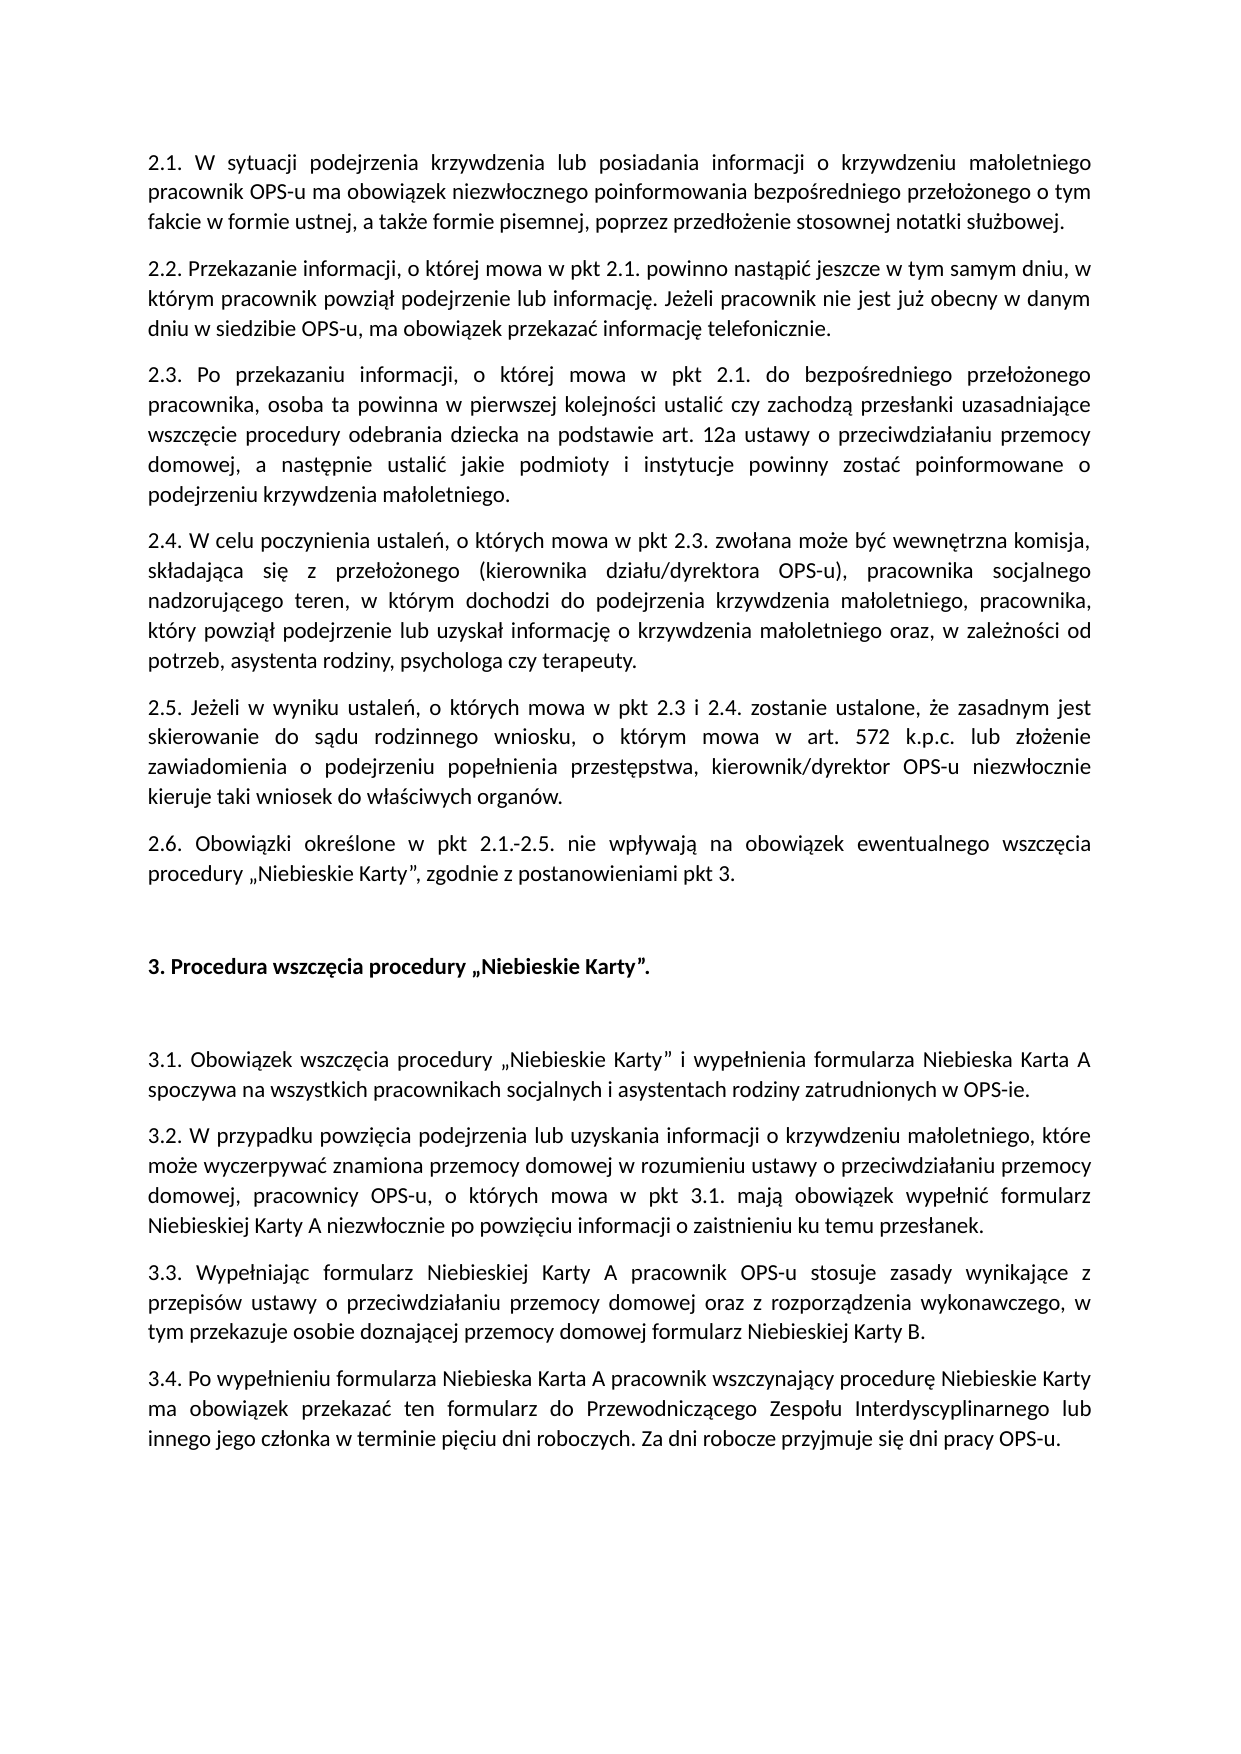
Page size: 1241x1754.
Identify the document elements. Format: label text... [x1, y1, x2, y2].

text 2.5. Jeżeli w wyniku ustaleń, o których mowa w pkt 2.3 i 2.4. zostanie ustalone, że zasadnym jest skierowanie do sądu rodzinnego wniosku, o którym mowa w art. 572 k.p.c. lub złożenie zawiadomienia o podejrzeniu popełnienia przestępstwa, kierownik/dyrektor OPS-u niezwłocznie kieruje taki wniosek do właściwych organów. [148, 693, 1093, 810]
text 2.4. W celu poczynienia ustaleń, o których mowa w pkt 2.3. zwołana może być wewnętrzna komisja, składająca się z przełożonego (kierownika działu/dyrektora OPS-u), pracownika socjalnego nadzorującego teren, w którym dochodzi do podejrzenia krzywdzenia małoletniego, pracownika, który powziął podejrzenie lub uzyskał informację o krzywdzenia małoletniego oraz, w zależności od potrzeb, asystenta rodziny, psychologa czy terapeuty. [148, 526, 1093, 674]
text 3.1. Obowiązek wszczęcia procedury „Niebieskie Karty” i wypełnienia formularza Niebieska Karta A spoczywa na wszystkich pracownikach socjalnych i asystentach rodziny zatrudnionych w OPS-ie. [148, 1045, 1093, 1103]
text 3.2. W przypadku powzięcia podejrzenia lub uzyskania informacji o krzywdzeniu małoletniego, które może wyczerpywać znamiona przemocy domowej w rozumieniu ustawy o przeciwdziałaniu przemocy domowej, pracownicy OPS-u, o których mowa w pkt 3.1. mają obowiązek wypełnić formularz Niebieskiej Karty A niezwłocznie po powzięciu informacji o zaistnieniu ku temu przesłanek. [148, 1121, 1093, 1239]
text 2.2. Przekazanie informacji, o której mowa w pkt 2.1. powinno nastąpić jeszcze w tym samym dniu, w którym pracownik powziął podejrzenie lub informację. Jeżeli pracownik nie jest już obecny w danym dniu w siedzibie OPS-u, ma obowiązek przekazać informację telefonicznie. [148, 254, 1093, 342]
text 3.3. Wypełniając formularz Niebieskiej Karty A pracownik OPS-u stosuje zasady wynikające z przepisów ustawy o przeciwdziałaniu przemocy domowej oraz z rozporządzenia wykonawczego, w tym przekazuje osobie doznającej przemocy domowej formularz Niebieskiej Karty B. [148, 1258, 1093, 1346]
text 2.6. Obowiązki określone w pkt 2.1.-2.5. nie wpływają na obowiązek ewentualnego wszczęcia procedury „Niebieskie Karty”, zgodnie z postanowieniami pkt 3. [148, 829, 1093, 887]
text 3.4. Po wypełnieniu formularza Niebieska Karta A pracownik wszczynający procedurę Niebieskie Karty ma obowiązek przekazać ten formularz do Przewodniczącego Zespołu Interdyscyplinarnego lub innego jego członka w terminie pięciu dni roboczych. Za dni robocze przyjmuje się dni pracy OPS-u. [148, 1364, 1093, 1452]
text 2.1. W sytuacji podejrzenia krzywdzenia lub posiadania informacji o krzywdzeniu małoletniego pracownik OPS-u ma obowiązek niezwłocznego poinformowania bezpośredniego przełożonego o tym fakcie w formie ustnej, a także formie pisemnej, poprzez przedłożenie stosownej notatki służbowej. [148, 148, 1093, 235]
text 2.3. Po przekazaniu informacji, o której mowa w pkt 2.1. do bezpośredniego przełożonego pracownika, osoba ta powinna w pierwszej kolejności ustalić czy zachodzą przesłanki uzasadniające wszczęcie procedury odebrania dziecka na podstawie art. 12a ustawy o przeciwdziałaniu przemocy domowej, a następnie ustalić jakie podmioty i instytucje powinny zostać poinformowane o podejrzeniu krzywdzenia małoletniego. [148, 360, 1093, 508]
text 3. Procedura wszczęcia procedury „Niebieskie Karty”. [148, 952, 1093, 980]
